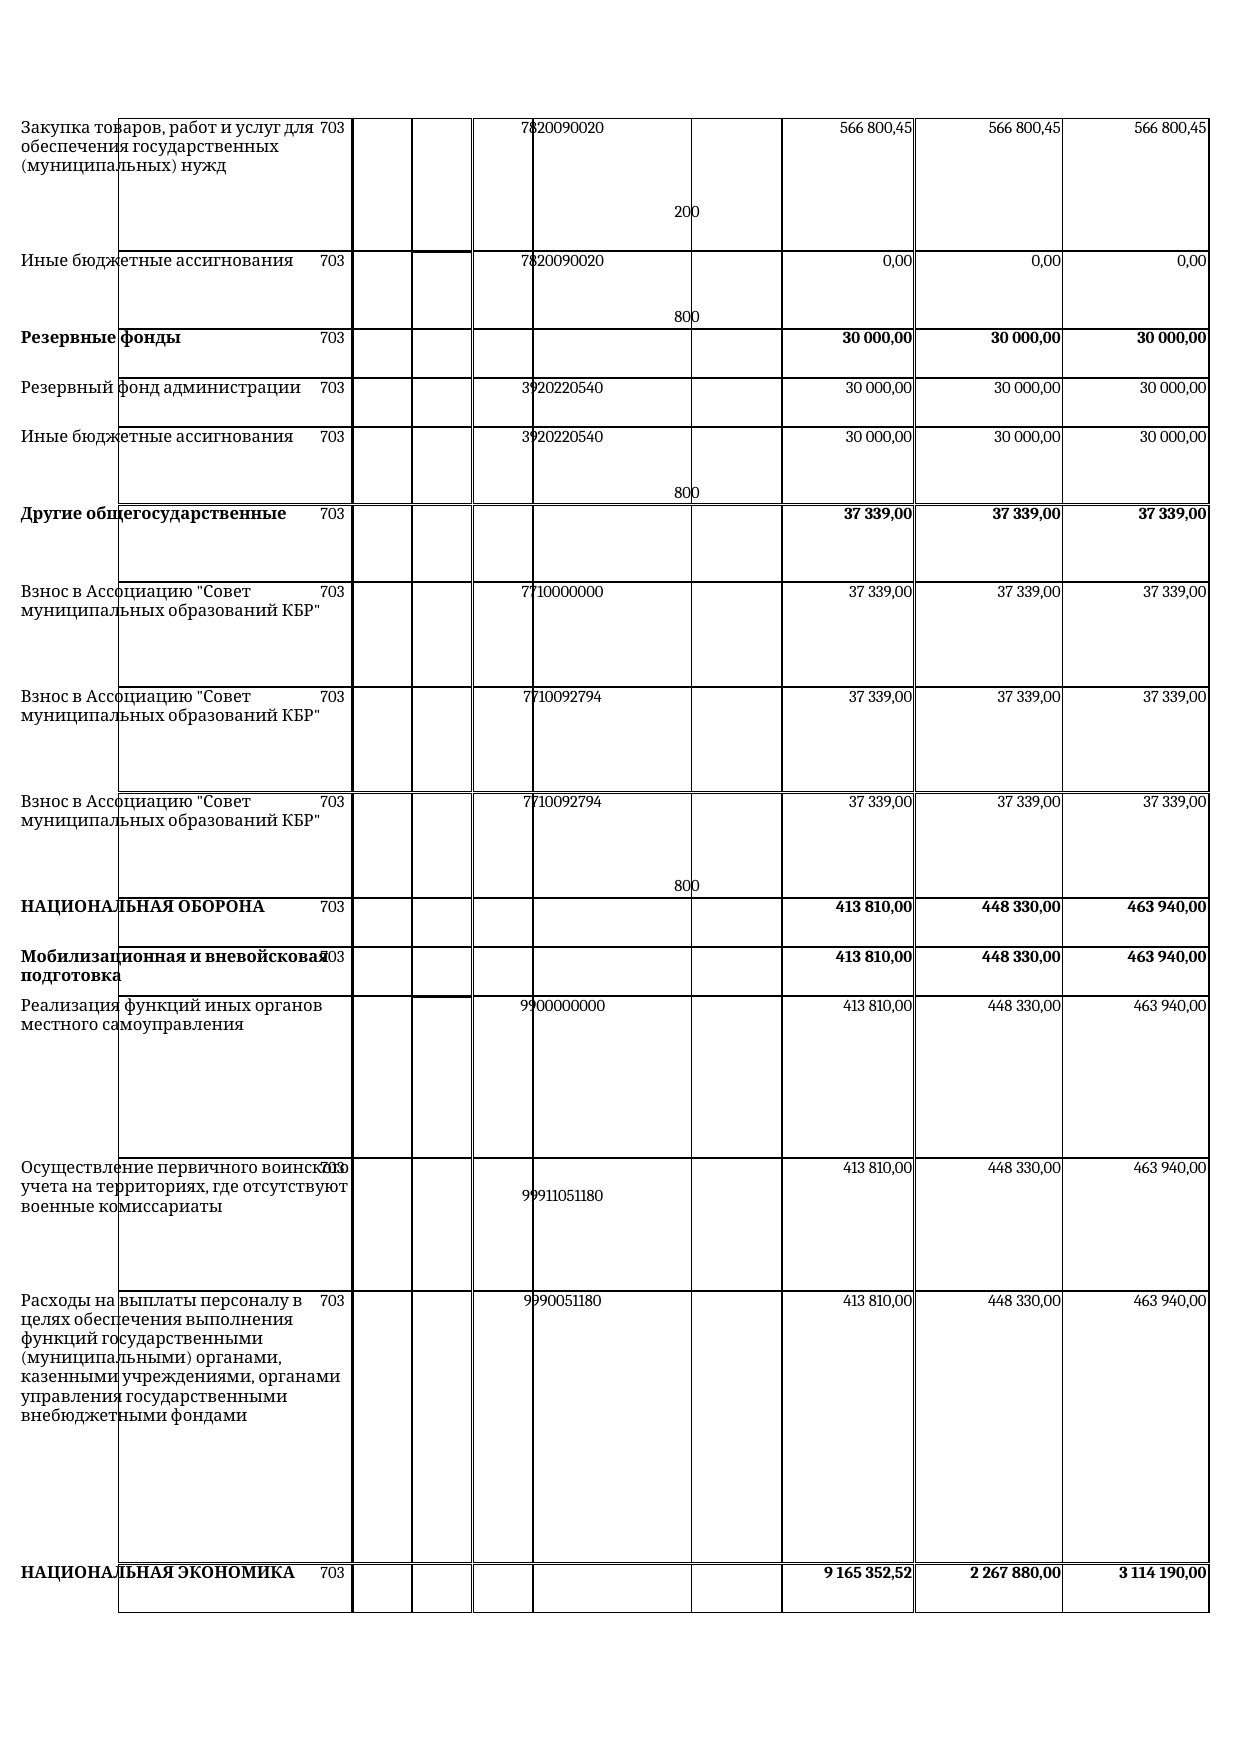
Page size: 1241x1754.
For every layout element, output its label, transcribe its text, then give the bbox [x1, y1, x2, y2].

table_cell 566 800,45 [916, 119, 1062, 250]
table_cell [692, 1159, 781, 1290]
table_cell 448 330,00 [916, 1159, 1062, 1290]
table_cell Резервный фонд администрации [119, 379, 351, 426]
table_cell 0,00 [1063, 252, 1208, 328]
table_cell 01 [413, 330, 471, 377]
table_cell 02 [413, 998, 471, 1157]
table_cell 463 940,00 [1063, 899, 1208, 946]
table_cell 7820090020 [534, 119, 691, 250]
table_cell 30 000,00 [916, 428, 1062, 503]
table_cell [474, 899, 532, 946]
table_cell [692, 506, 781, 581]
table_cell 01 [413, 379, 471, 426]
table_cell 03 [474, 997, 532, 1157]
table_cell 37 339,00 [1063, 506, 1208, 581]
table_cell 703 [354, 899, 411, 946]
table_cell 7710092794 [534, 688, 691, 791]
table_cell 0,00 [916, 252, 1062, 328]
table_cell НАЦИОНАЛЬНАЯ ЭКОНОМИКА [119, 1565, 351, 1612]
table_cell [534, 1565, 691, 1612]
table_cell 30 000,00 [783, 330, 913, 377]
table_cell 3 114 190,00 [1063, 1565, 1208, 1612]
table_cell 448 330,00 [916, 1292, 1062, 1562]
table_cell [692, 583, 781, 686]
table_cell 200 [692, 119, 781, 250]
table_cell 3920220540 [534, 428, 691, 503]
table_cell 7710092794 [534, 794, 691, 897]
table_cell [474, 428, 532, 503]
table_cell Мобилизационная и вневойсковая подготовка [119, 948, 351, 995]
table_cell 30 000,00 [1063, 379, 1208, 426]
table_cell 463 940,00 [1063, 997, 1208, 1157]
table_cell 703 [354, 794, 411, 897]
table_cell 2 267 880,00 [916, 1565, 1062, 1612]
table_cell 30 000,00 [783, 379, 913, 426]
table_cell 703 [354, 1565, 411, 1612]
table_cell [534, 330, 691, 377]
table_cell 9990051180 [534, 1292, 691, 1562]
table_cell 7710000000 [534, 583, 691, 686]
table_cell 703 [354, 252, 411, 328]
table_cell 37 339,00 [916, 794, 1062, 897]
table_cell 800 [692, 252, 781, 328]
table_cell 413 810,00 [783, 997, 913, 1157]
table_cell Иные бюджетные ассигнования [119, 252, 351, 328]
table_cell 7820090020 [534, 252, 691, 328]
table_cell 413 810,00 [783, 948, 913, 995]
table_cell 9 165 352,52 [783, 1565, 913, 1612]
table_cell 03 [474, 1292, 532, 1562]
table_cell 37 339,00 [916, 506, 1062, 581]
table_cell [692, 997, 781, 1157]
table_cell 02 [413, 1159, 471, 1290]
table_cell [692, 1565, 781, 1612]
table_cell 703 [354, 688, 411, 791]
table_cell 37 339,00 [783, 794, 913, 897]
table_cell 37 339,00 [783, 583, 913, 686]
table_cell 13 [474, 583, 532, 686]
table_cell [534, 948, 691, 995]
table_cell 13 [474, 794, 532, 897]
table_cell 37 339,00 [1063, 583, 1208, 686]
table_cell 413 810,00 [783, 899, 913, 946]
table_cell 04 [474, 119, 532, 250]
table_cell 02 [413, 1292, 471, 1562]
table_cell 703 [354, 948, 411, 995]
table_cell 703 [354, 379, 411, 426]
table_cell 04 [413, 1565, 471, 1612]
table_cell 30 000,00 [916, 379, 1062, 426]
table_cell 413 810,00 [783, 1292, 913, 1562]
table_cell [692, 688, 781, 791]
table_cell 703 [354, 1292, 411, 1562]
table_cell Взнос в Ассоциацию "Совет муниципальных образований КБР" [119, 688, 351, 791]
table_cell Взнос в Ассоциацию "Совет муниципальных образований КБР" [119, 583, 351, 686]
table_cell 566 800,45 [783, 119, 913, 250]
table_cell 448 330,00 [916, 997, 1062, 1157]
table_cell 703 [354, 1159, 411, 1290]
table_cell 37 339,00 [1063, 688, 1208, 791]
table_cell 04 [474, 252, 532, 328]
table_cell 37 339,00 [916, 583, 1062, 686]
table_cell 03 [474, 948, 532, 995]
table_cell [474, 1565, 532, 1612]
table_cell Иные бюджетные ассигнования [119, 428, 351, 503]
table_cell 01 [413, 794, 471, 897]
table_cell 30 000,00 [783, 428, 913, 503]
table_cell 566 800,45 [1063, 119, 1208, 250]
table_cell 800 [692, 428, 781, 503]
table_cell 463 940,00 [1063, 1159, 1208, 1290]
table_cell 3920220540 [534, 379, 691, 426]
table_cell 448 330,00 [916, 899, 1062, 946]
table_cell [692, 330, 781, 377]
table_cell 03 [474, 1159, 532, 1290]
table_cell 413 810,00 [783, 1159, 913, 1290]
table_cell 703 [354, 330, 411, 377]
table_cell 37 339,00 [783, 688, 913, 791]
table_cell 37 339,00 [916, 688, 1062, 791]
table_cell 99911051180 [534, 1159, 691, 1290]
table_cell Закупка товаров, работ и услуг для обеспечения государственных (муниципальных) нужд [119, 119, 351, 250]
table_cell [534, 899, 691, 946]
table_cell Взнос в Ассоциацию "Совет муниципальных образований КБР" [119, 794, 351, 897]
table_cell Расходы на выплаты персоналу в целях обеспечения выполнения функций государственными (муниципальными) органами, казенными учреждениями, органами управления государственными внебюджетными фондами [119, 1292, 351, 1562]
table_cell 01 [413, 253, 471, 328]
table_cell 703 [354, 583, 411, 686]
table_cell 13 [474, 688, 532, 791]
table_cell 9900000000 [534, 997, 691, 1157]
table_cell [474, 379, 532, 426]
table_cell 01 [413, 428, 471, 503]
table_cell 30 000,00 [1063, 330, 1208, 377]
table_cell 02 [413, 948, 471, 995]
table_cell Осуществление первичного воинского учета на территориях, где отсутствуют военные комиссариаты [119, 1159, 351, 1290]
table_cell 703 [354, 119, 411, 250]
table_cell 463 940,00 [1063, 1292, 1208, 1562]
table_cell 02 [413, 899, 471, 946]
table_cell НАЦИОНАЛЬНАЯ ОБОРОНА [119, 899, 351, 946]
table_cell 30 000,00 [1063, 428, 1208, 503]
table_cell 11 [474, 330, 532, 377]
table_cell 01 [413, 506, 471, 581]
table_cell Другие общегосударственные вопросы [119, 506, 351, 581]
table_cell 01 [413, 119, 471, 250]
table_cell 01 [413, 688, 471, 791]
table_cell 37 339,00 [1063, 794, 1208, 897]
table_cell [692, 899, 781, 946]
table_cell 703 [354, 506, 411, 581]
table_cell 703 [354, 428, 411, 503]
table_cell 463 940,00 [1063, 948, 1208, 995]
table_cell 37 339,00 [783, 506, 913, 581]
table_cell [692, 379, 781, 426]
table_cell 0,00 [783, 252, 913, 328]
table_cell [692, 948, 781, 995]
table_cell 800 [692, 794, 781, 897]
table_cell 30 000,00 [916, 330, 1062, 377]
table_cell Резервные фонды [119, 330, 351, 377]
table_cell 703 [354, 997, 411, 1157]
table_cell 01 [413, 583, 471, 686]
table_cell [534, 506, 691, 581]
table_cell 100 [692, 1292, 781, 1562]
table_cell Реализация функций иных органов местного самоуправления [119, 997, 351, 1157]
table_cell 448 330,00 [916, 948, 1062, 995]
table_cell 13 [474, 506, 532, 581]
